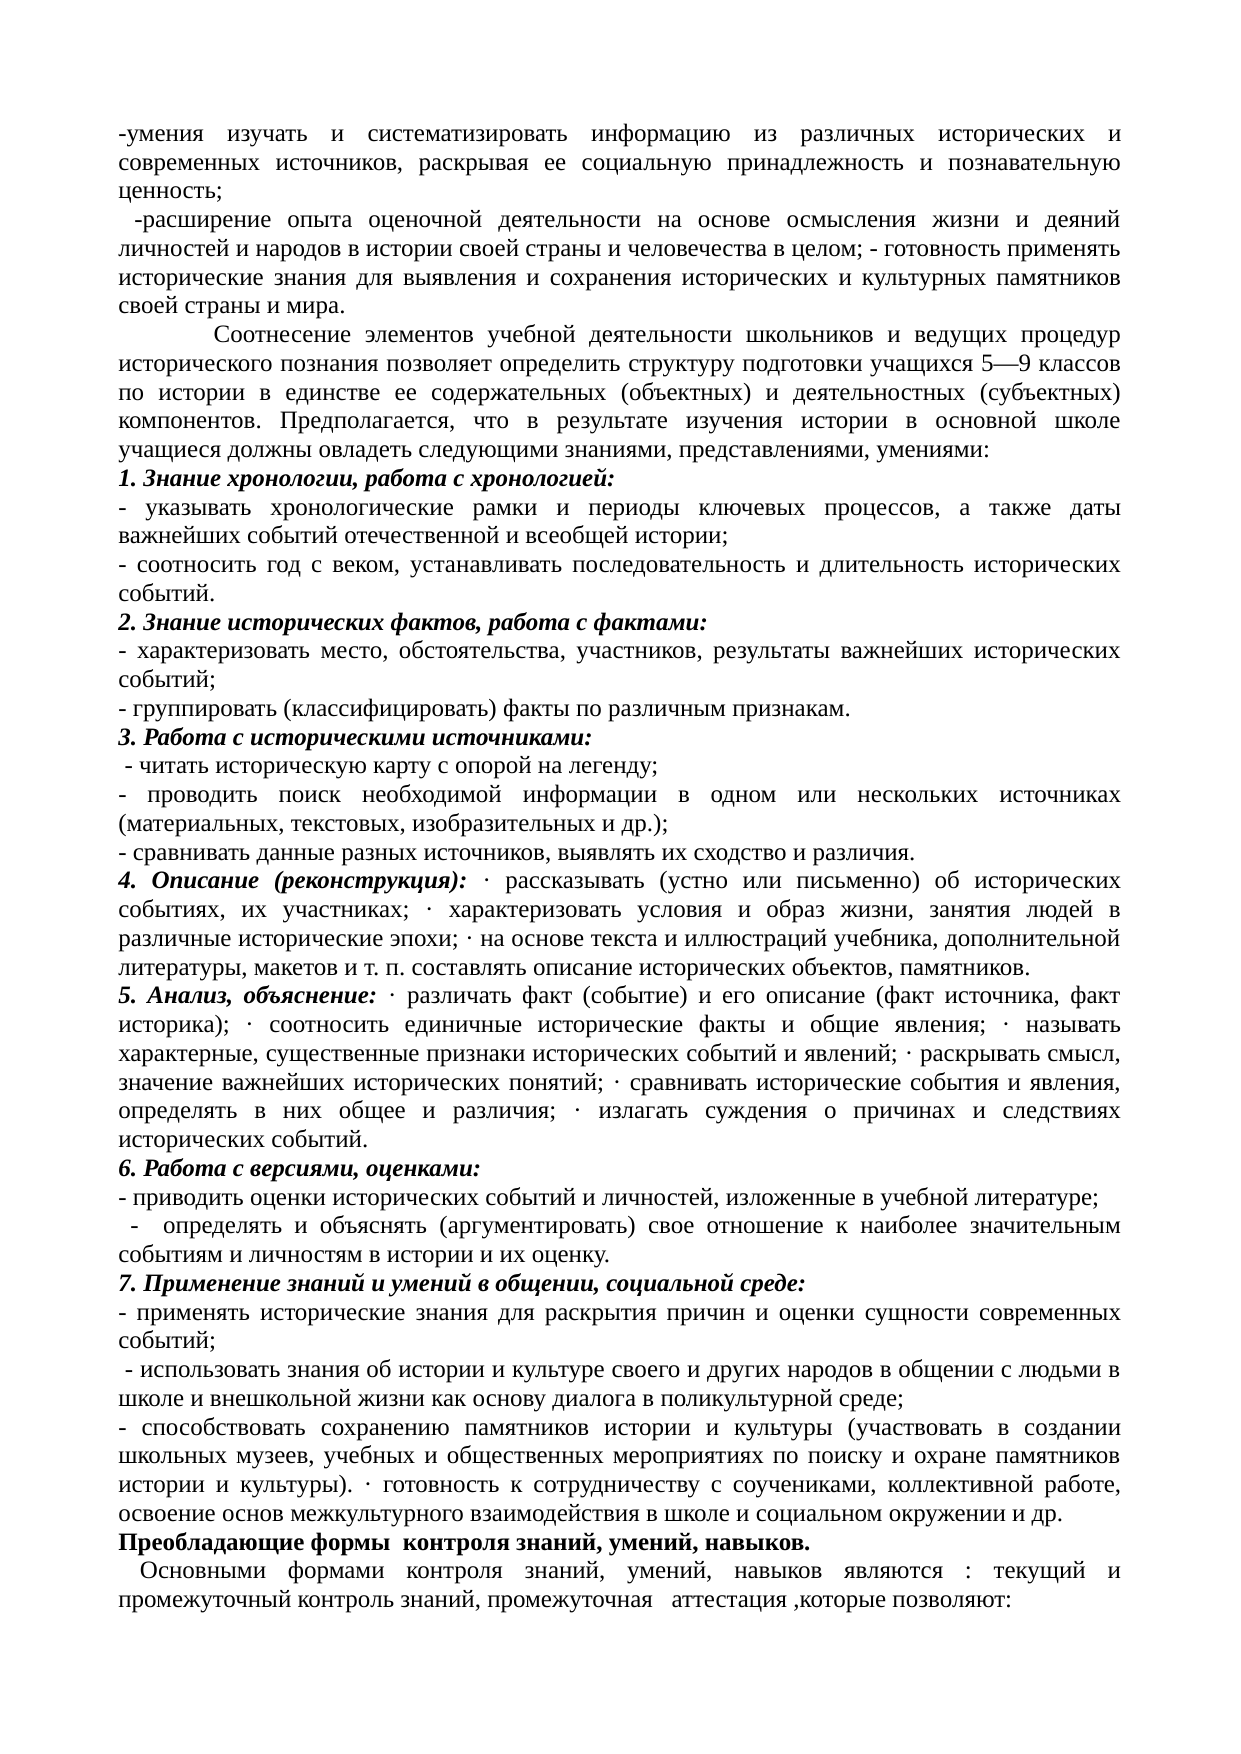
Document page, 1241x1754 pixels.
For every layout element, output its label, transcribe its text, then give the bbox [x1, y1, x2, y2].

text - соотносить год с веком, устанавливать последовательность и длительность исторических событий. [118, 549, 1122, 607]
text Основными формами контроля знаний, умений, навыков являются : текущий и промежуточный контроль знаний, промежуточная аттестация ,которые позволяют: [118, 1556, 1122, 1613]
text -расширение опыта оценочной деятельности на основе осмысления жизни и деяний личностей и народов в истории своей страны и человечества в целом; - готовность применять исторические знания для выявления и сохранения исторических и культурных памятников своей страны и мира. [118, 204, 1122, 319]
text - сравнивать данные разных источников, выявлять их сходство и различия. [118, 837, 1122, 866]
text 5. Анализ, объяснение: · различать факт (событие) и его описание (факт источника, факт историка); · соотносить единичные исторические факты и общие явления; · называть характерные, существенные признаки исторических событий и явлений; · раскрывать смысл, значение важнейших исторических понятий; · сравнивать исторические события и явления, определять в них общее и различия; · излагать суждения о причинах и следствиях исторических событий. [118, 981, 1122, 1153]
text - характеризовать место, обстоятельства, участников, результаты важнейших исторических событий; [118, 636, 1122, 693]
text -умения изучать и систематизировать информацию из различных исторических и современных источников, раскрывая ее социальную принадлежность и познавательную ценность; [118, 118, 1122, 204]
text - применять исторические знания для раскрытия причин и оценки сущности современных событий; [118, 1297, 1122, 1354]
text - определять и объяснять (аргументировать) свое отношение к наиболее значительным событиям и личностям в истории и их оценку. [118, 1211, 1122, 1268]
text 6. Работа с версиями, оценками: [118, 1153, 1122, 1182]
text - группировать (классифицировать) факты по различным признакам. [118, 693, 1122, 722]
text - указывать хронологические рамки и периоды ключевых процессов, а также даты важнейших событий отечественной и всеобщей истории; [118, 492, 1122, 549]
text 2. Знание исторических фактов, работа с фактами: [118, 607, 1122, 636]
text - способствовать сохранению памятников истории и культуры (участвовать в создании школьных музеев, учебных и общественных мероприятиях по поиску и охране памятников истории и культуры). · готовность к сотрудничеству с соучениками, коллективной работе, освоение основ межкультурного взаимодействия в школе и социальном окружении и др. [118, 1412, 1122, 1527]
text 1. Знание хронологии, работа с хронологией: [118, 463, 1122, 492]
text - проводить поиск необходимой информации в одном или нескольких источниках (материальных, текстовых, изобразительных и др.); [118, 779, 1122, 837]
text - приводить оценки исторических событий и личностей, изложенные в учебной литературе; [118, 1182, 1122, 1211]
text 7. Применение знаний и умений в общении, социальной среде: [118, 1268, 1122, 1297]
text - использовать знания об истории и культуре своего и других народов в общении с людьми в школе и внешкольной жизни как основу диалога в поликультурной среде; [118, 1354, 1122, 1412]
text 4. Описание (реконструкция): · рассказывать (устно или письменно) об исторических событиях, их участниках; · характеризовать условия и образ жизни, занятия людей в различные исторические эпохи; · на основе текста и иллюстраций учебника, дополнительной литературы, макетов и т. п. составлять описание исторических объектов, памятников. [118, 866, 1122, 981]
text - читать историческую карту с опорой на легенду; [118, 751, 1122, 779]
text Соотнесение элементов учебной деятельности школьников и ведущих процедур исторического познания позволяет определить структуру подготовки учащихся 5—9 классов по истории в единстве ее содержательных (объектных) и деятельностных (субъектных) компонентов. Предполагается, что в результате изучения истории в основной школе учащиеся должны овладеть следующими знаниями, представлениями, умениями: [118, 319, 1122, 463]
text 3. Работа с историческими источниками: [118, 722, 1122, 751]
text Преобладающие формы контроля знаний, умений, навыков. [118, 1527, 1122, 1556]
